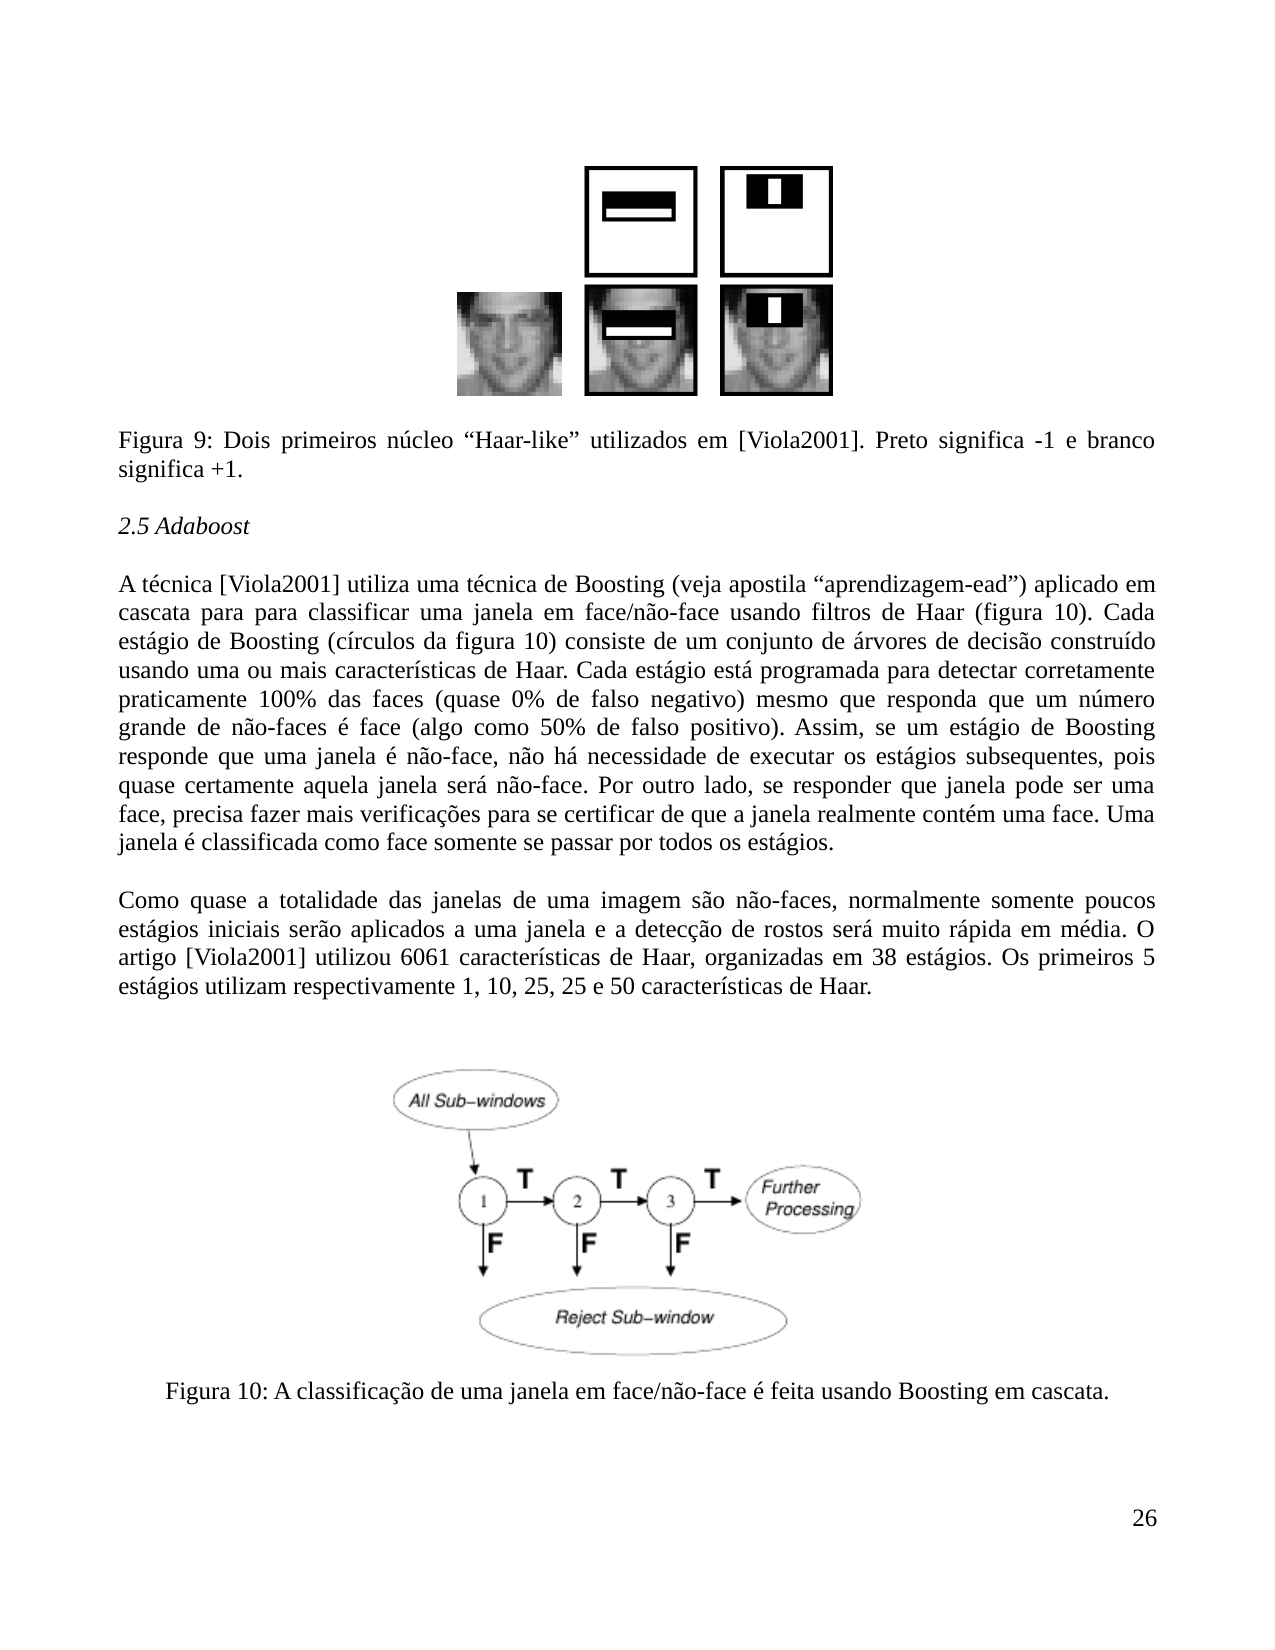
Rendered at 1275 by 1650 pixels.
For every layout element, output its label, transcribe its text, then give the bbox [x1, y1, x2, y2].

text Como quase a totalidade das janelas de uma imagem são não-faces, normalmente somente poucos estágios iniciais serão aplicados a uma janela e a detecção de rostos será muito rápida em média. O artigo [Viola2001] utilizou 6061 características de Haar, organizadas em 38 estágios. Os primeiros 5 estágios utilizam respectivamente 1, 10, 25, 25 e 50 características de Haar. [118, 885, 1157, 1000]
text Figura 9: Dois primeiros núcleo “Haar-like” utilizados em [Viola2001]. Preto significa -1 e branco significa +1. [118, 425, 1157, 482]
text Figura 10: A classificação de uma janela em face/não-face é feita usando Boosting em cascata. [118, 1376, 1157, 1405]
text A técnica [Viola2001] utiliza uma técnica de Boosting (veja apostila “aprendizagem-ead”) aplicado em cascata para para classificar uma janela em face/não-face usando filtros de Haar (figura 10). Cada estágio de Boosting (círculos da figura 10) consiste de um conjunto de árvores de decisão construído usando uma ou mais características de Haar. Cada estágio está programada para detectar corretamente praticamente 100% das faces (quase 0% de falso negativo) mesmo que responda que um número grande de não-faces é face (algo como 50% de falso positivo). Assim, se um estágio de Boosting responde que uma janela é não-face, não há necessidade de executar os estágios subsequentes, pois quase certamente aquela janela será não-face. Por outro lado, se responder que janela pode ser uma face, precisa fazer mais verificações para se certificar de que a janela realmente contém uma face. Uma janela é classificada como face somente se passar por todos os estágios. [118, 569, 1157, 856]
text 2.5 Adaboost [118, 511, 1157, 540]
picture [353, 1057, 922, 1377]
